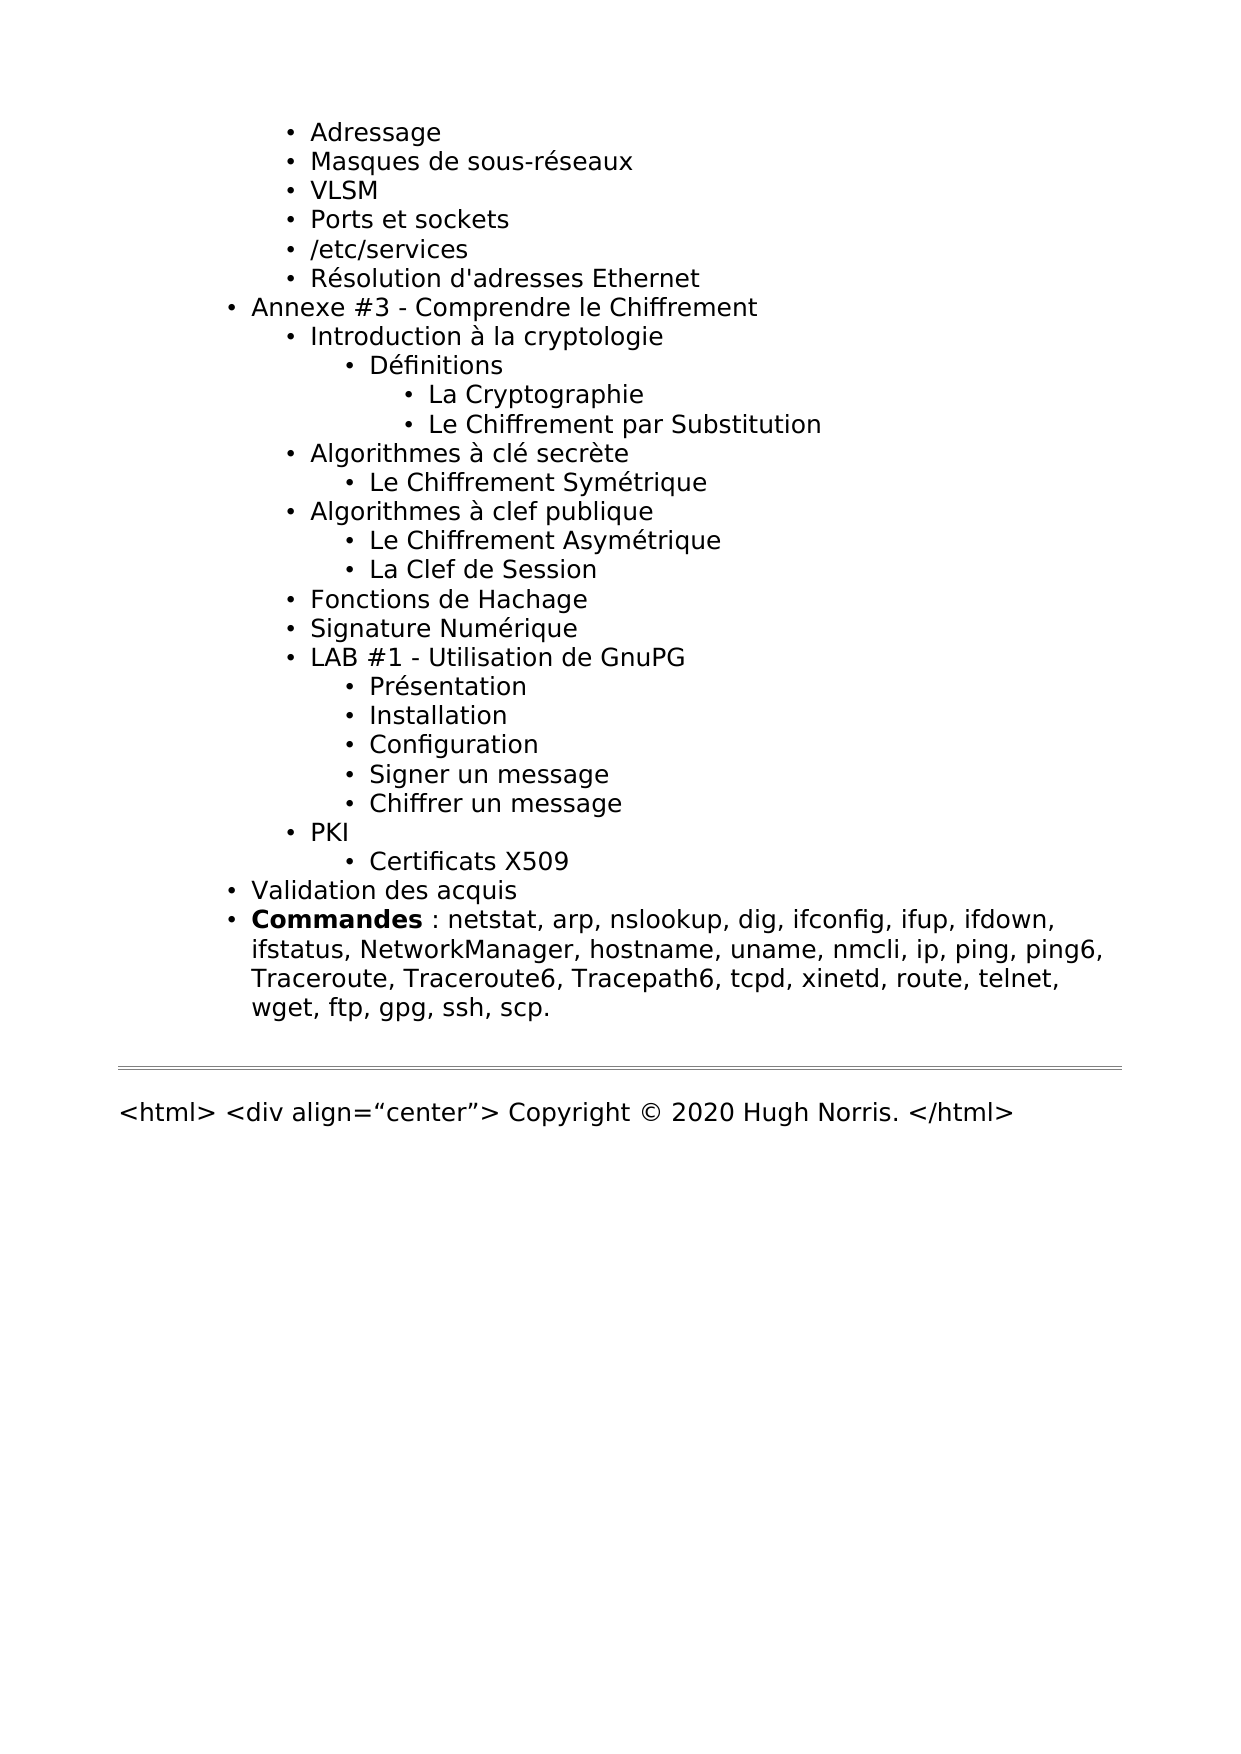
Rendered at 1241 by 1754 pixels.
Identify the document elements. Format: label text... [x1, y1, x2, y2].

list Certificats X509 [354, 847, 1122, 876]
list Algorithmes à clé secrète [295, 439, 1122, 468]
list VLSM [295, 176, 1122, 206]
list Masques de sous-réseaux [295, 147, 1122, 176]
list Fonctions de Hachage [295, 585, 1122, 614]
list Signature Numérique [295, 614, 1122, 643]
text <html> <div align=“center”> Copyright © 2020 Hugh Norris. </html> [118, 1098, 1122, 1127]
list Ports et sockets [295, 206, 1122, 235]
list Le Chiffrement Symétrique [354, 468, 1122, 497]
list PKI [295, 818, 1122, 847]
list Validation des acquis [236, 876, 1122, 906]
list Adressage [295, 118, 1122, 147]
list Chiffrer un message [354, 789, 1122, 818]
list Commandes : netstat, arp, nslookup, dig, ifconfig, ifup, ifdown, ifstatus, NetworkManager, hostname, uname, nmcli, ip, ping, ping6, Traceroute, Traceroute6, Tracepath6, tcpd, xinetd, route, telnet, wget, ftp, gpg, ssh, scp. [236, 906, 1122, 1022]
list Algorithmes à clef publique [295, 497, 1122, 526]
list Signer un message [354, 760, 1122, 789]
list Installation [354, 701, 1122, 731]
list Présentation [354, 672, 1122, 701]
list La Cryptographie [413, 381, 1122, 410]
list Le Chiffrement Asymétrique [354, 526, 1122, 556]
list Annexe #3 - Comprendre le Chiffrement [236, 293, 1122, 322]
list LAB #1 - Utilisation de GnuPG [295, 643, 1122, 672]
list Le Chiffrement par Substitution [413, 410, 1122, 439]
list Définitions [354, 351, 1122, 381]
list La Clef de Session [354, 556, 1122, 585]
list /etc/services [295, 235, 1122, 264]
list Résolution d'adresses Ethernet [295, 264, 1122, 293]
list Introduction à la cryptologie [295, 322, 1122, 351]
list Configuration [354, 731, 1122, 760]
